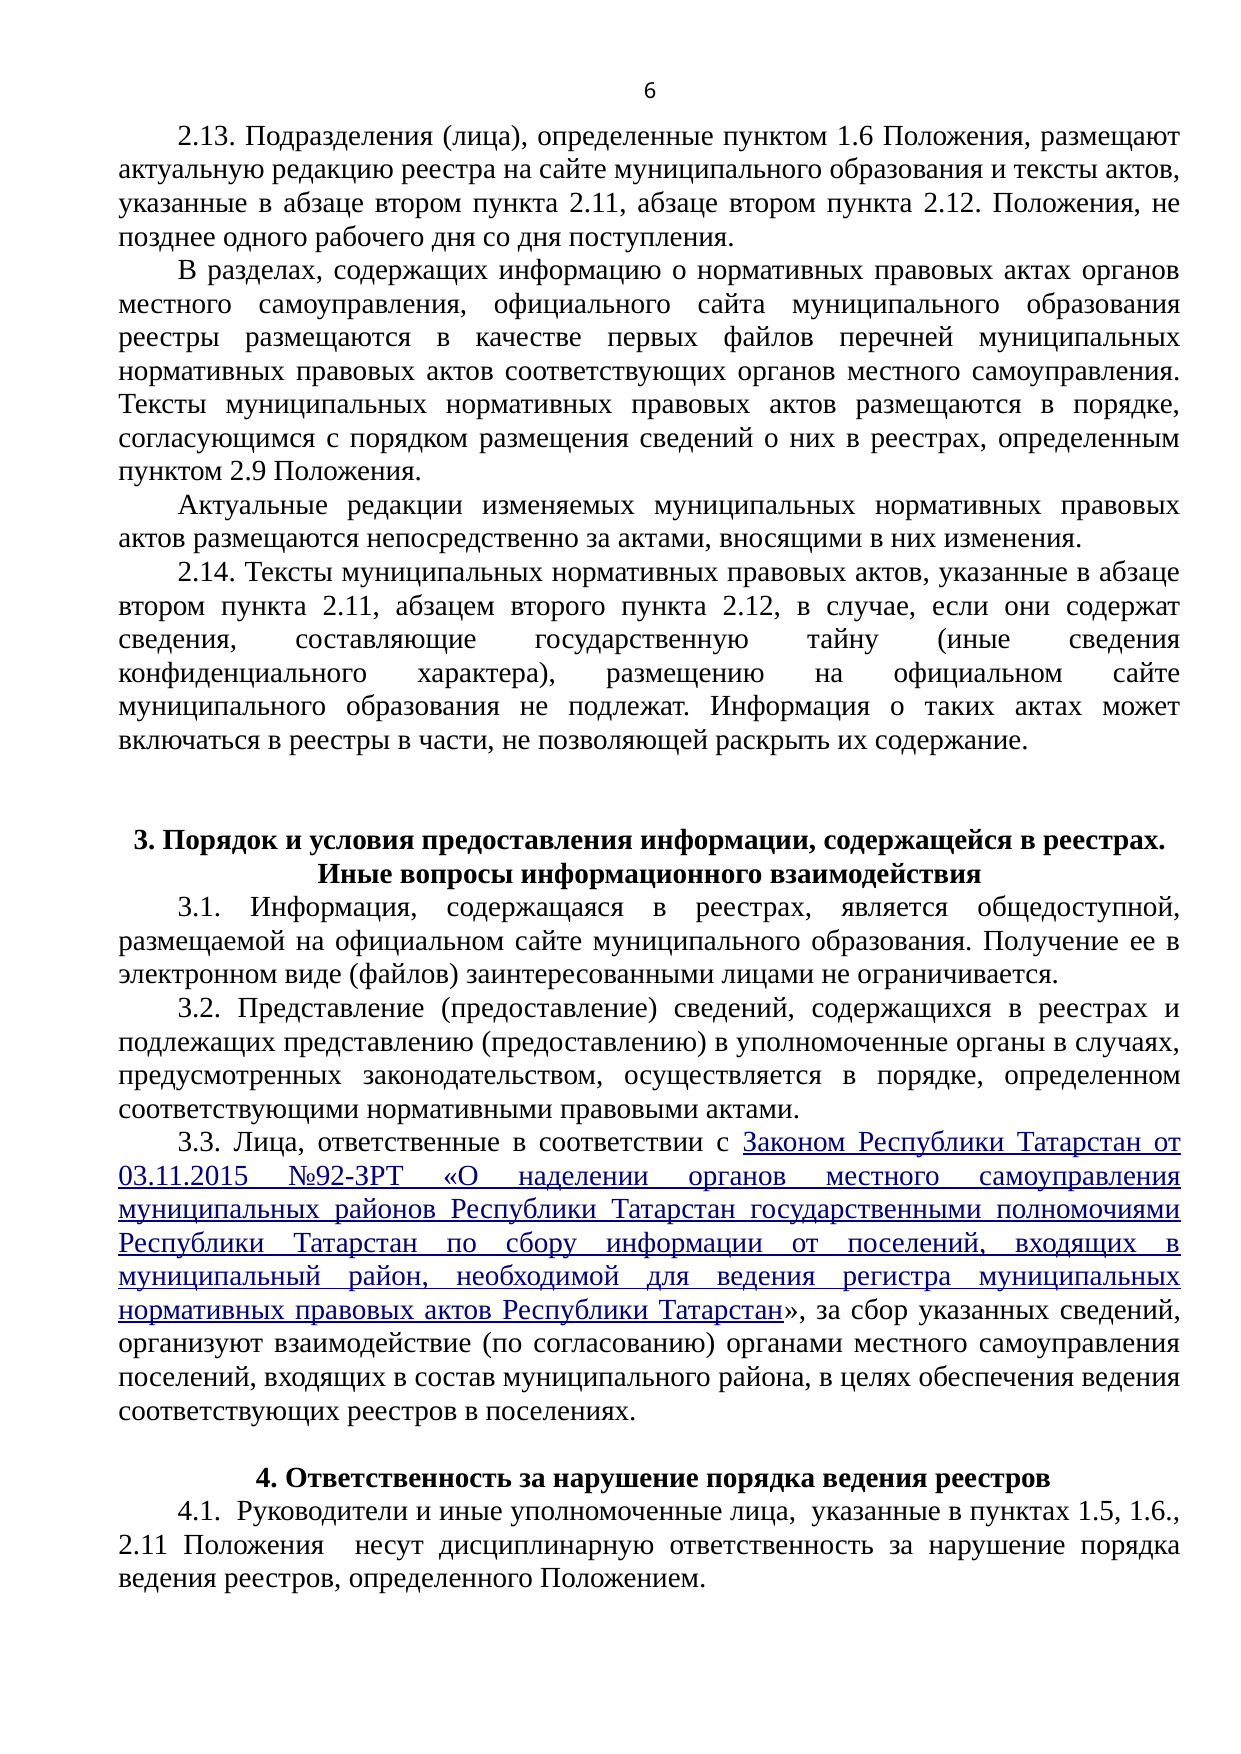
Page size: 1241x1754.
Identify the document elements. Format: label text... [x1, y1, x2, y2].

text 3.3. Лица, ответственные в соответствии с Законом Республики Татарстан от 03.11.2015 №92-ЗРТ «О наделении органов местного самоуправления [118, 1124, 1181, 1187]
text Республики Татарстан по сбору информации от поселений, входящих в [118, 1222, 1181, 1254]
text 3.1. Информация, содержащаяся в реестрах, является общедоступной, размещаемой на официальном сайте муниципального образования. Получение ее в электронном виде (файлов) заинтересованными лицами не ограничивается. [118, 889, 1181, 990]
text 4. Ответственность за нарушение порядка ведения реестров [118, 1460, 1181, 1493]
text муниципальный район, необходимой для ведения регистра муниципальных [118, 1256, 1181, 1288]
text 3. Порядок и условия предоставления информации, содержащейся в реестрах. Иные вопросы информационного взаимодействия [118, 822, 1181, 889]
text 2.14. Тексты муниципальных нормативных правовых актов, указанные в абзаце втором пункта 2.11, абзацем второго пункта 2.12, в случае, если они содержат сведения, составляющие государственную тайну (иные сведения конфиденциального характера), размещению на официальном сайте муниципального образования не подлежат. Информация о таких актах может включаться в реестры в части, не позволяющей раскрыть их содержание. [118, 554, 1181, 755]
text В разделах, содержащих информацию о нормативных правовых актах органов местного самоуправления, официального сайта муниципального образования реестры размещаются в качестве первых файлов перечней муниципальных нормативных правовых актов соответствующих органов местного самоуправления. Тексты муниципальных нормативных правовых актов размещаются в порядке, согласующимся с порядком размещения сведений о них в реестрах, определенным пунктом 2.9 Положения. [118, 252, 1181, 487]
text нормативных правовых актов Республики Татарстан», за сбор указанных сведений, организуют взаимодействие (по согласованию) органами местного самоуправления поселений, входящих в состав муниципального района, в целях обеспечения ведения соответствующих реестров в поселениях. [118, 1289, 1181, 1426]
text 4.1. Руководители и иные уполномоченные лица, указанные в пунктах 1.5, 1.6., 2.11 Положения несут дисциплинарную ответственность за нарушение порядка ведения реестров, определенного Положением. [118, 1493, 1181, 1594]
text Актуальные редакции изменяемых муниципальных нормативных правовых актов размещаются непосредственно за актами, вносящими в них изменения. [118, 487, 1181, 554]
text муниципальных районов Республики Татарстан государственными полномочиями [118, 1189, 1181, 1220]
text 2.13. Подразделения (лица), определенные пунктом 1.6 Положения, размещают актуальную редакцию реестра на сайте муниципального образования и тексты актов, указанные в абзаце втором пункта 2.11, абзаце втором пункта 2.12. Положения, не позднее одного рабочего дня со дня поступления. [118, 118, 1181, 252]
text 3.2. Представление (предоставление) сведений, содержащихся в реестрах и подлежащих представлению (предоставлению) в уполномоченные органы в случаях, предусмотренных законодательством, осуществляется в порядке, определенном соответствующими нормативными правовыми актами. [118, 990, 1181, 1124]
